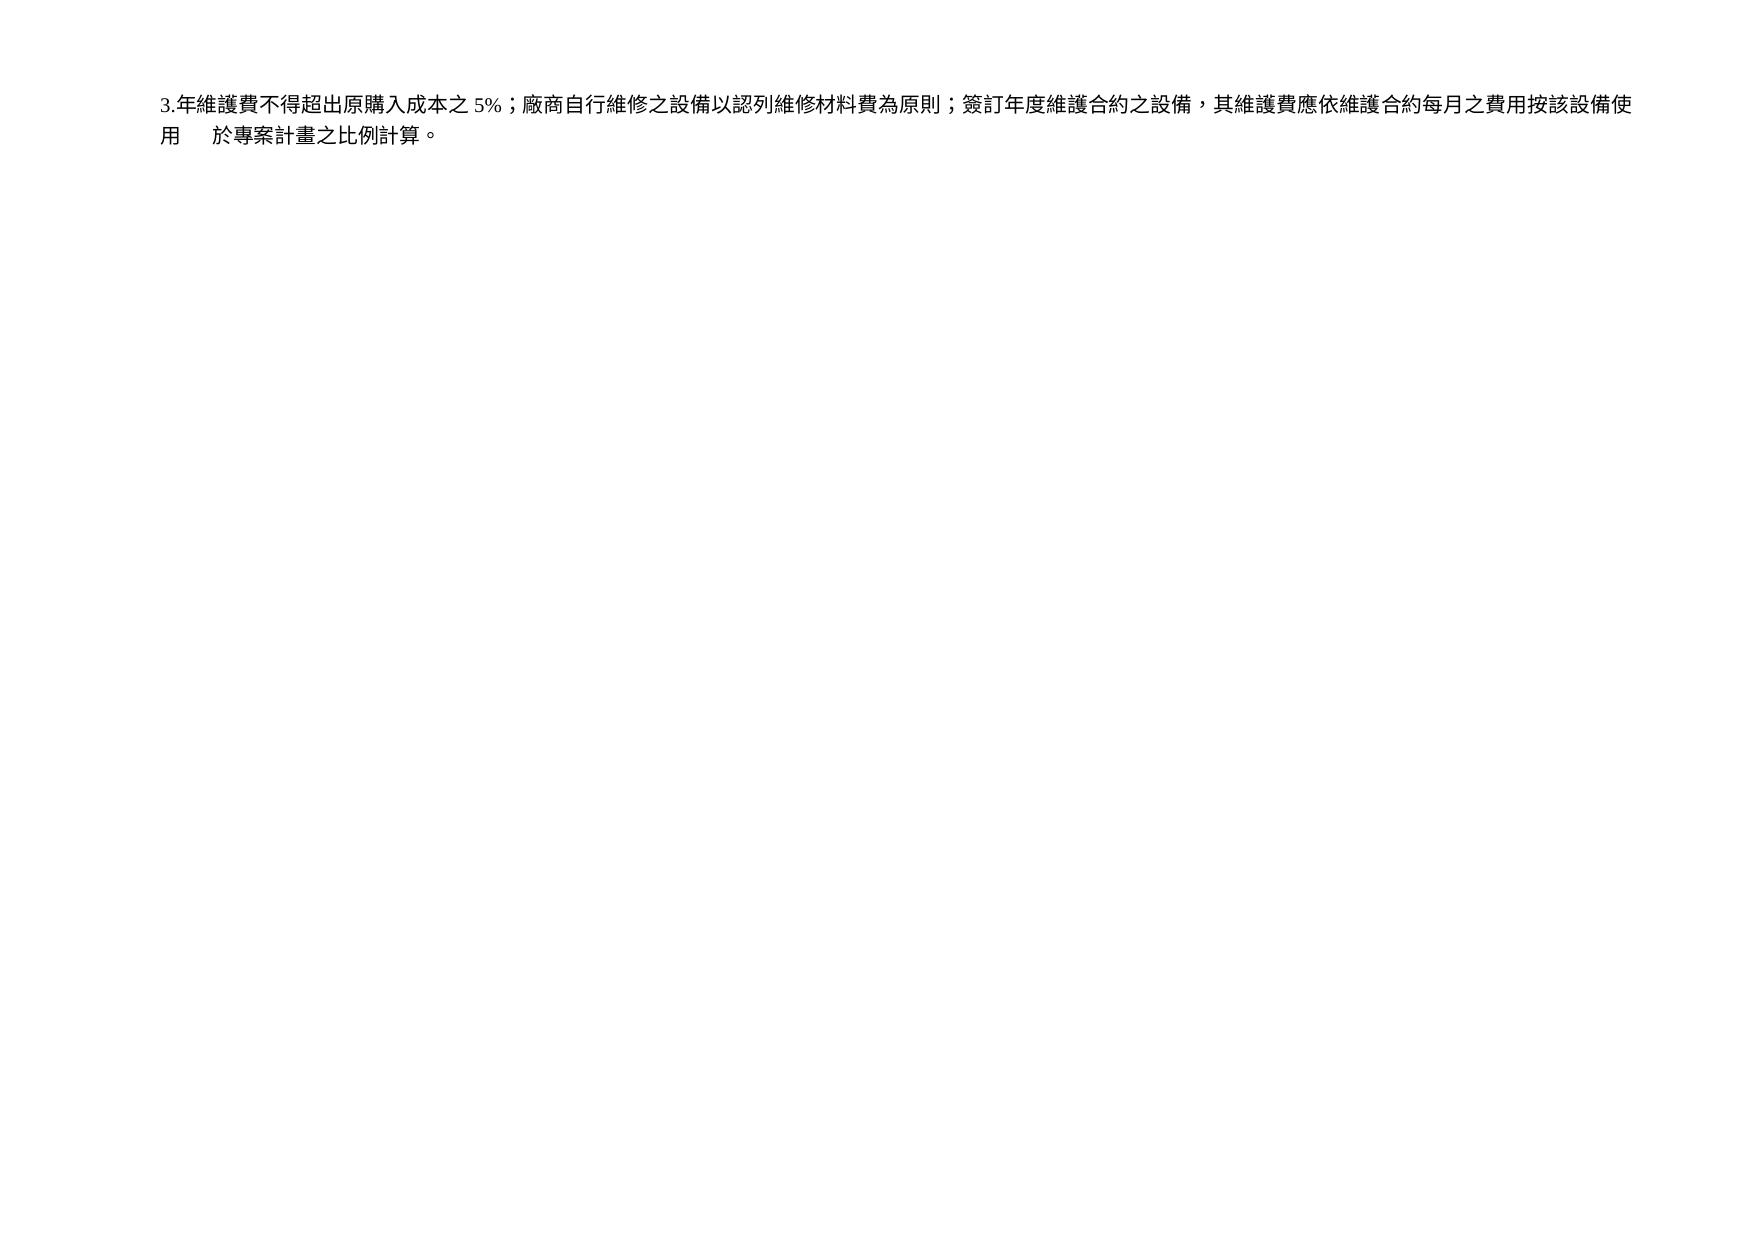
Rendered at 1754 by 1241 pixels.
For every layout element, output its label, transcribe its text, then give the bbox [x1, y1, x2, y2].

text 3.年維護費不得超出原購入成本之5%；廠商自行維修之設備以認列維修材料費為原則；簽訂年度維護合約之設備，其維護費應依維護合約每月之費用按該設備使用 於專案計畫之比例計算。 [118, 89, 1636, 149]
